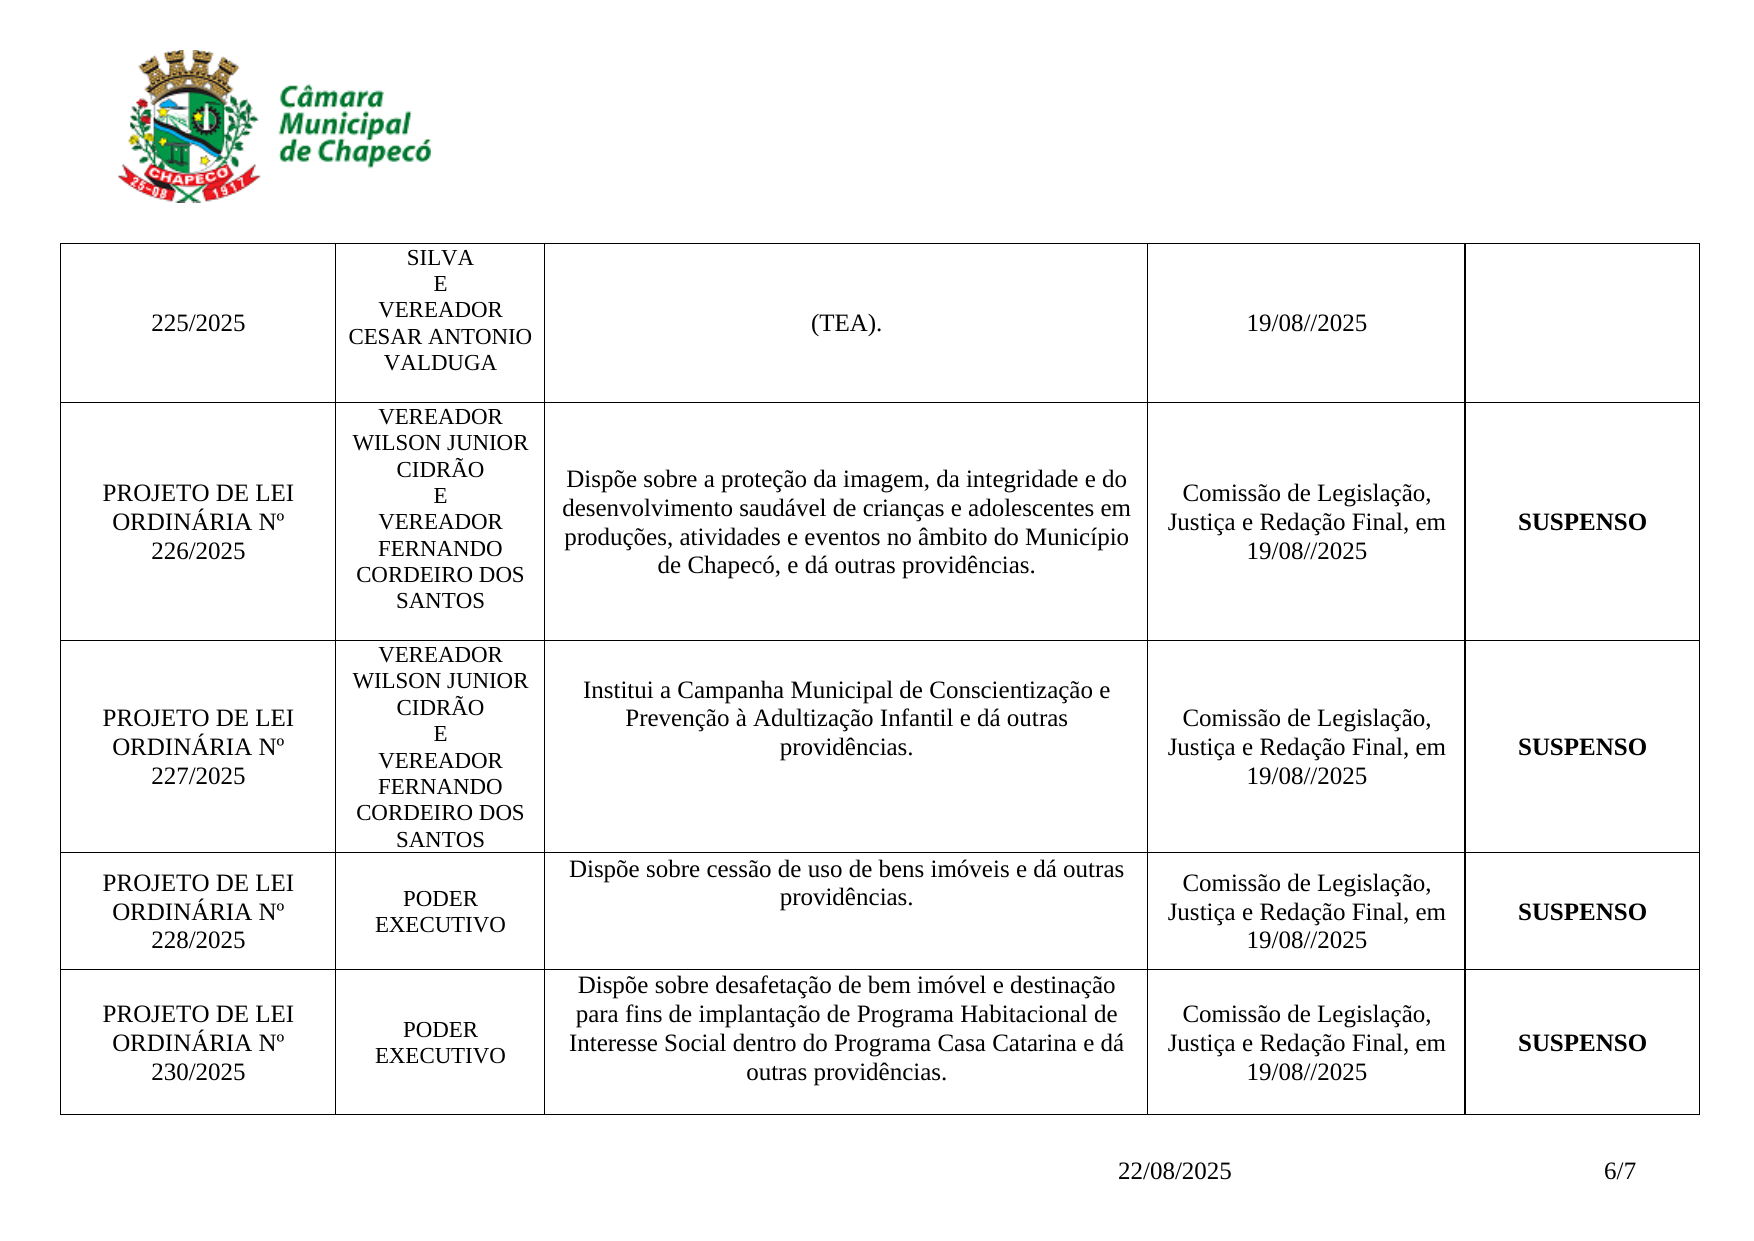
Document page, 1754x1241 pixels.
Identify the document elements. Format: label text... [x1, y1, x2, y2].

table_cell SUSPENSO [1466, 641, 1699, 852]
table_cell SILVA E VEREADOR CESAR ANTONIO VALDUGA [336, 244, 544, 402]
table_cell [1466, 244, 1699, 402]
table_cell PROJETO DE LEI ORDINÁRIA Nº 230/2025 [61, 970, 335, 1114]
picture [118, 50, 431, 203]
table_cell SUSPENSO [1466, 853, 1699, 969]
table_cell PROJETO DE LEI ORDINÁRIA Nº 227/2025 [61, 641, 335, 852]
table_cell Institui a Campanha Municipal de Conscientização e Prevenção à Adultização Infantil e dá outras providências. [545, 641, 1147, 852]
table_cell Comissão de Legislação, Justiça e Redação Final, em 19/08//2025 [1148, 970, 1464, 1114]
table_cell PROJETO DE LEI ORDINÁRIA Nº 228/2025 [61, 853, 335, 969]
table_cell PROJETO DE LEI ORDINÁRIA Nº 226/2025 [61, 403, 335, 640]
table_cell VEREADOR WILSON JUNIOR CIDRÃO E VEREADOR FERNANDO CORDEIRO DOS SANTOS [336, 641, 544, 852]
table_cell PODER EXECUTIVO [336, 970, 544, 1114]
table_cell 225/2025 [61, 244, 335, 402]
table_cell SUSPENSO [1466, 970, 1699, 1114]
table_cell 19/08//2025 [1148, 244, 1464, 402]
table_cell Comissão de Legislação, Justiça e Redação Final, em 19/08//2025 [1148, 853, 1464, 969]
table_cell PODER EXECUTIVO [336, 853, 544, 969]
table_cell Comissão de Legislação, Justiça e Redação Final, em 19/08//2025 [1148, 403, 1464, 640]
table_cell Dispõe sobre a proteção da imagem, da integridade e do desenvolvimento saudável de crianças e adolescentes em produções, atividades e eventos no âmbito do Município de Chapecó, e dá outras providências. [545, 403, 1147, 640]
table_cell Comissão de Legislação, Justiça e Redação Final, em 19/08//2025 [1148, 641, 1464, 852]
table_cell VEREADOR WILSON JUNIOR CIDRÃO E VEREADOR FERNANDO CORDEIRO DOS SANTOS [336, 403, 544, 640]
table_cell Dispõe sobre desafetação de bem imóvel e destinação para fins de implantação de Programa Habitacional de Interesse Social dentro do Programa Casa Catarina e dá outras providências. [545, 970, 1147, 1114]
table_cell Dispõe sobre cessão de uso de bens imóveis e dá outras providências. [545, 853, 1147, 969]
table_cell SUSPENSO [1466, 403, 1699, 640]
table_cell (TEA). [545, 244, 1147, 402]
